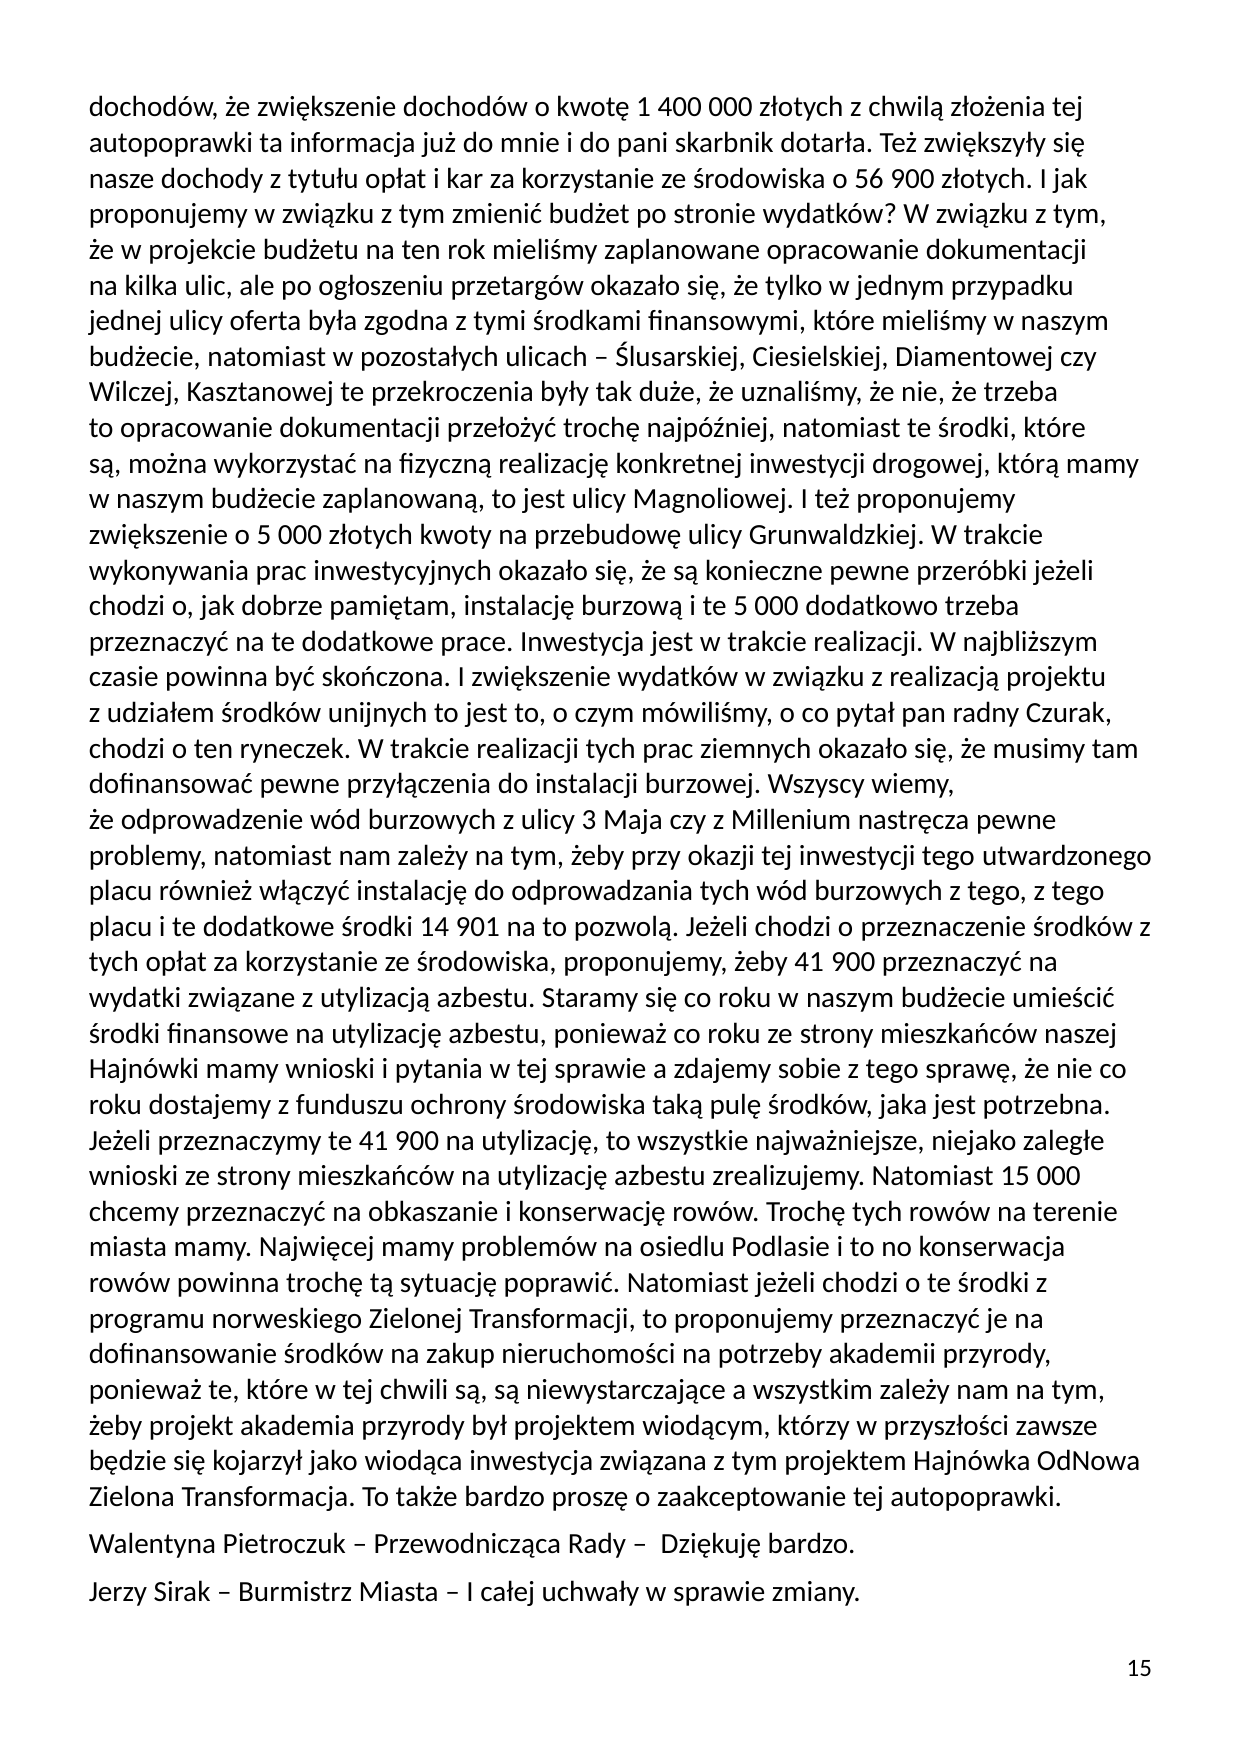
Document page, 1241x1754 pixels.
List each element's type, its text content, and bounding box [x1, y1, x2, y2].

text Jerzy Sirak – Burmistrz Miasta – I całej uchwały w sprawie zmiany. [88, 1573, 1152, 1608]
text Walentyna Pietroczuk – Przewodnicząca Rady – Dziękuję bardzo. [88, 1525, 1152, 1561]
text dochodów, że zwiększenie dochodów o kwotę 1 400 000 złotych z chwilą złożenia tej autopoprawki ta informacja już do mnie i do pani skarbnik dotarła. Też zwiększyły się nasze dochody z tytułu opłat i kar za korzystanie ze środowiska o 56 900 złotych. I jak proponujemy w związku z tym zmienić budżet po stronie wydatków? W związku z tym, że w projekcie budżetu na ten rok mieliśmy zaplanowane opracowanie dokumentacji na kilka ulic, ale po ogłoszeniu przetargów okazało się, że tylko w jednym przypadku jednej ulicy oferta była zgodna z tymi środkami finansowymi, które mieliśmy w naszym budżecie, natomiast w pozostałych ulicach – Ślusarskiej, Ciesielskiej, Diamentowej czy Wilczej, Kasztanowej te przekroczenia były tak duże, że uznaliśmy, że nie, że trzeba to opracowanie dokumentacji przełożyć trochę najpóźniej, natomiast te środki, które są, można wykorzystać na fizyczną realizację konkretnej inwestycji drogowej, którą mamy w naszym budżecie zaplanowaną, to jest ulicy Magnoliowej. I też proponujemy zwiększenie o 5 000 złotych kwoty na przebudowę ulicy Grunwaldzkiej. W trakcie wykonywania prac inwestycyjnych okazało się, że są konieczne pewne przeróbki jeżeli chodzi o, jak dobrze pamiętam, instalację burzową i te 5 000 dodatkowo trzeba przeznaczyć na te dodatkowe prace. Inwestycja jest w trakcie realizacji. W najbliższym czasie powinna być skończona. I zwiększenie wydatków w związku z realizacją projektu z udziałem środków unijnych to jest to, o czym mówiliśmy, o co pytał pan radny Czurak, chodzi o ten ryneczek. W trakcie realizacji tych prac ziemnych okazało się, że musimy tam dofinansować pewne przyłączenia do instalacji burzowej. Wszyscy wiemy, że odprowadzenie wód burzowych z ulicy 3 Maja czy z Millenium nastręcza pewne problemy, natomiast nam zależy na tym, żeby przy okazji tej inwestycji tego utwardzonego placu również włączyć instalację do odprowadzania tych wód burzowych z tego, z tego placu i te dodatkowe środki 14 901 na to pozwolą. Jeżeli chodzi o przeznaczenie środków z tych opłat za korzystanie ze środowiska, proponujemy, żeby 41 900 przeznaczyć na wydatki związane z utylizacją azbestu. Staramy się co roku w naszym budżecie umieścić środki finansowe na utylizację azbestu, ponieważ co roku ze strony mieszkańców naszej Hajnówki mamy wnioski i pytania w tej sprawie a zdajemy sobie z tego sprawę, że nie co roku dostajemy z funduszu ochrony środowiska taką pulę środków, jaka jest potrzebna. Jeżeli przeznaczymy te 41 900 na utylizację, to wszystkie najważniejsze, niejako zaległe wnioski ze strony mieszkańców na utylizację azbestu zrealizujemy. Natomiast 15 000 chcemy przeznaczyć na obkaszanie i konserwację rowów. Trochę tych rowów na terenie miasta mamy. Najwięcej mamy problemów na osiedlu Podlasie i to no konserwacja rowów powinna trochę tą sytuację poprawić. Natomiast jeżeli chodzi o te środki z programu norweskiego Zielonej Transformacji, to proponujemy przeznaczyć je na dofinansowanie środków na zakup nieruchomości na potrzeby akademii przyrody, ponieważ te, które w tej chwili są, są niewystarczające a wszystkim zależy nam na tym, żeby projekt akademia przyrody był projektem wiodącym, którzy w przyszłości zawsze będzie się kojarzył jako wiodąca inwestycja związana z tym projektem Hajnówka OdNowa Zielona Transformacja. To także bardzo proszę o zaakceptowanie tej autopoprawki. [88, 88, 1152, 1513]
